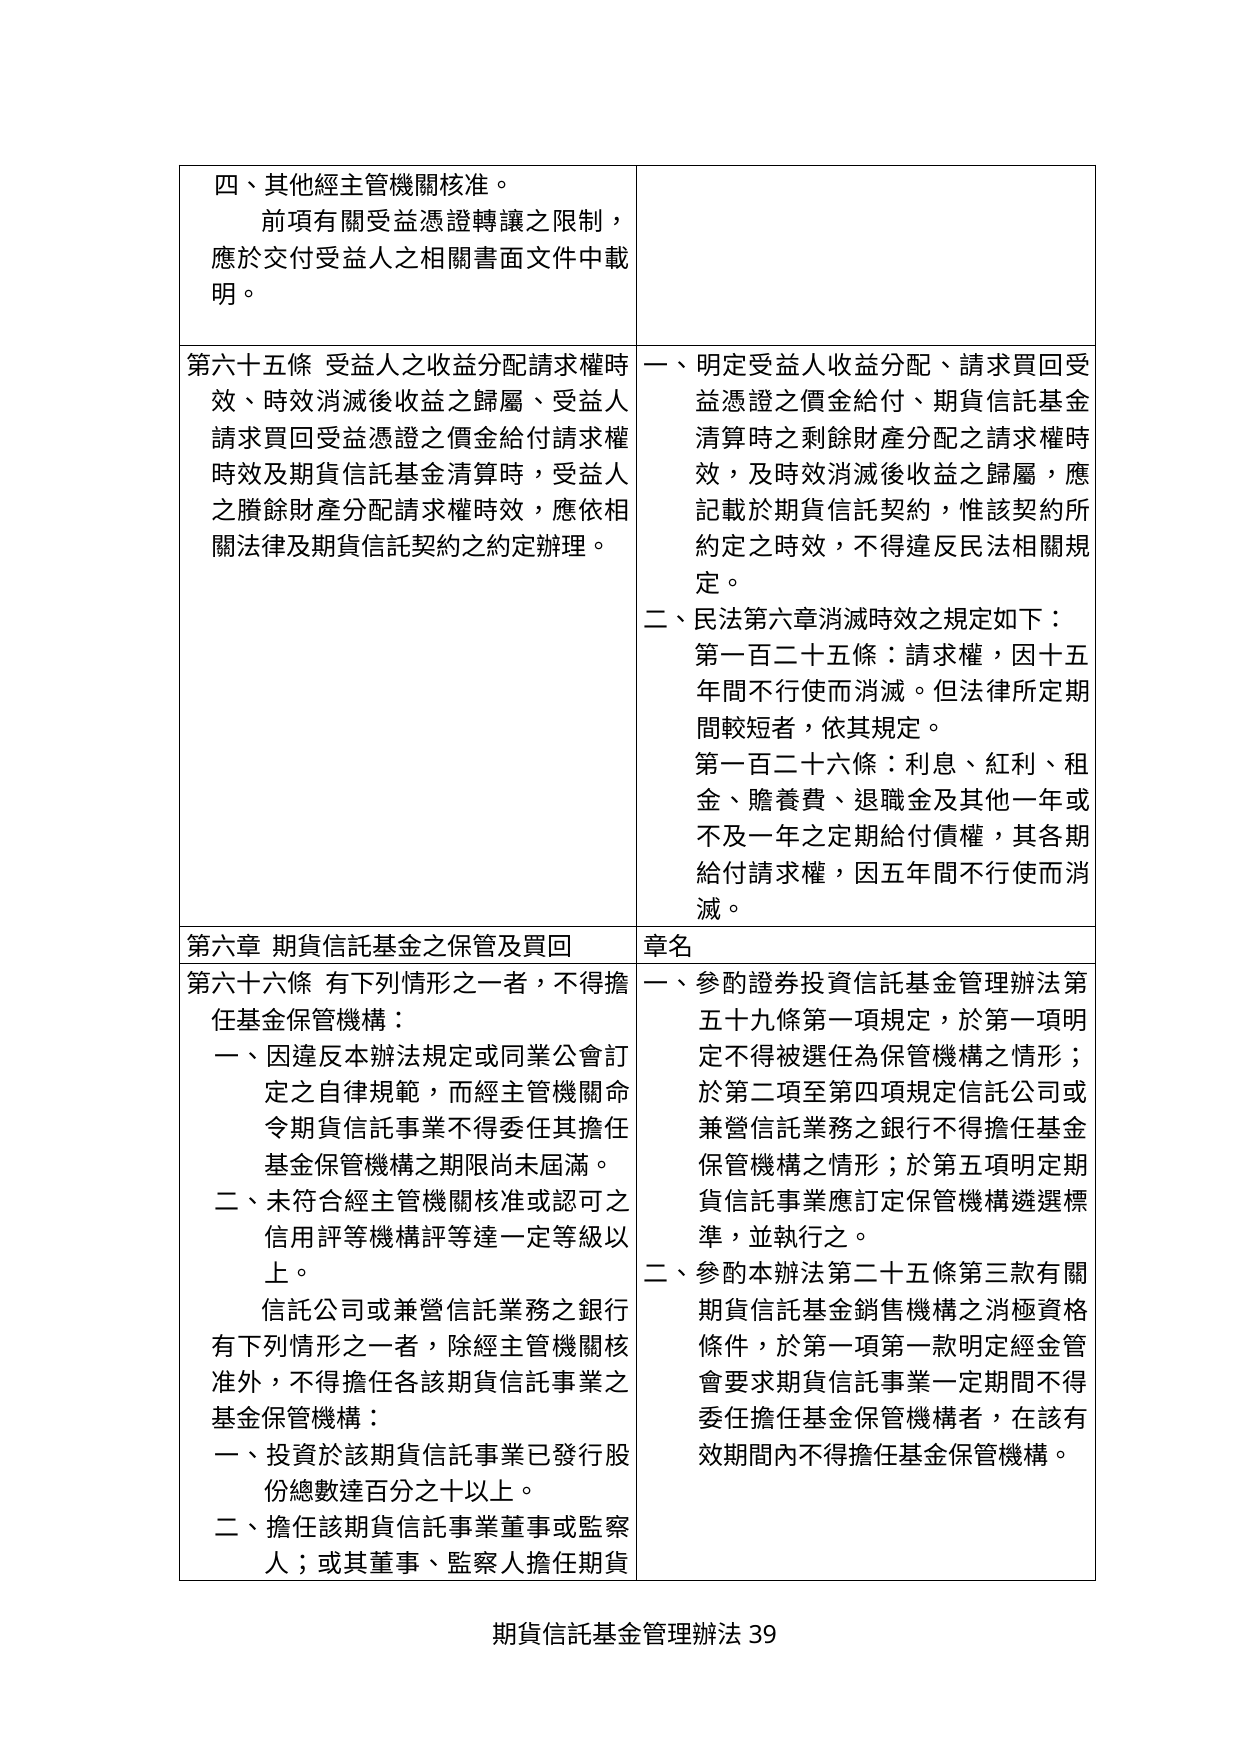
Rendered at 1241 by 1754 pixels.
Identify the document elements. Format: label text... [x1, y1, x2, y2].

table_cell 第六十六條 有下列情形之一者，不得擔任基金保管機構： 一、因違反本辦法規定或同業公會訂定之自律規範，而經主管機關命令期貨信託事業不得委任其擔任基金保管機構之期限尚未屆滿。 二、未符合經主管機關核准或認可之信用評等機構評等達一定等級以上。 信託公司或兼營信託業務之銀行有下列情形之一者，除經主管機關核准外，不得擔任各該期貨信託事業之基金保管機構： 一、投資於該期貨信託事業已發行股份總數達百分之十以上。 二、擔任該期貨信託事業董事或監察人；或其董事、監察人擔任期貨 [180, 964, 636, 1580]
table_cell 章名 [637, 927, 1095, 963]
table_cell 第六十五條 受益人之收益分配請求權時效、時效消滅後收益之歸屬、受益人請求買回受益憑證之價金給付請求權時效及期貨信託基金清算時，受益人之賸餘財產分配請求權時效，應依相關法律及期貨信託契約之約定辦理。 [180, 346, 636, 926]
table_cell 第六章 期貨信託基金之保管及買回 [180, 927, 636, 963]
table_cell [637, 166, 1095, 344]
table_cell 四、其他經主管機關核准。 前項有關受益憑證轉讓之限制，應於交付受益人之相關書面文件中載明。 [180, 166, 636, 344]
table_cell 一、明定受益人收益分配、請求買回受益憑證之價金給付、期貨信託基金清算時之剩餘財產分配之請求權時效，及時效消滅後收益之歸屬，應記載於期貨信託契約，惟該契約所約定之時效，不得違反民法相關規定。 二、民法第六章消滅時效之規定如下： 第一百二十五條：請求權，因十五年間不行使而消滅。但法律所定期間較短者，依其規定。 第一百二十六條：利息、紅利、租金、贍養費、退職金及其他一年或不及一年之定期給付債權，其各期給付請求權，因五年間不行使而消滅。 [637, 346, 1095, 926]
table_cell 一、參酌證券投資信託基金管理辦法第五十九條第一項規定，於第一項明定不得被選任為保管機構之情形；於第二項至第四項規定信託公司或兼營信託業務之銀行不得擔任基金保管機構之情形；於第五項明定期貨信託事業應訂定保管機構遴選標準，並執行之。 二、參酌本辦法第二十五條第三款有關期貨信託基金銷售機構之消極資格條件，於第一項第一款明定經金管會要求期貨信託事業一定期間不得委任擔任基金保管機構者，在該有效期間內不得擔任基金保管機構。 [637, 964, 1095, 1580]
